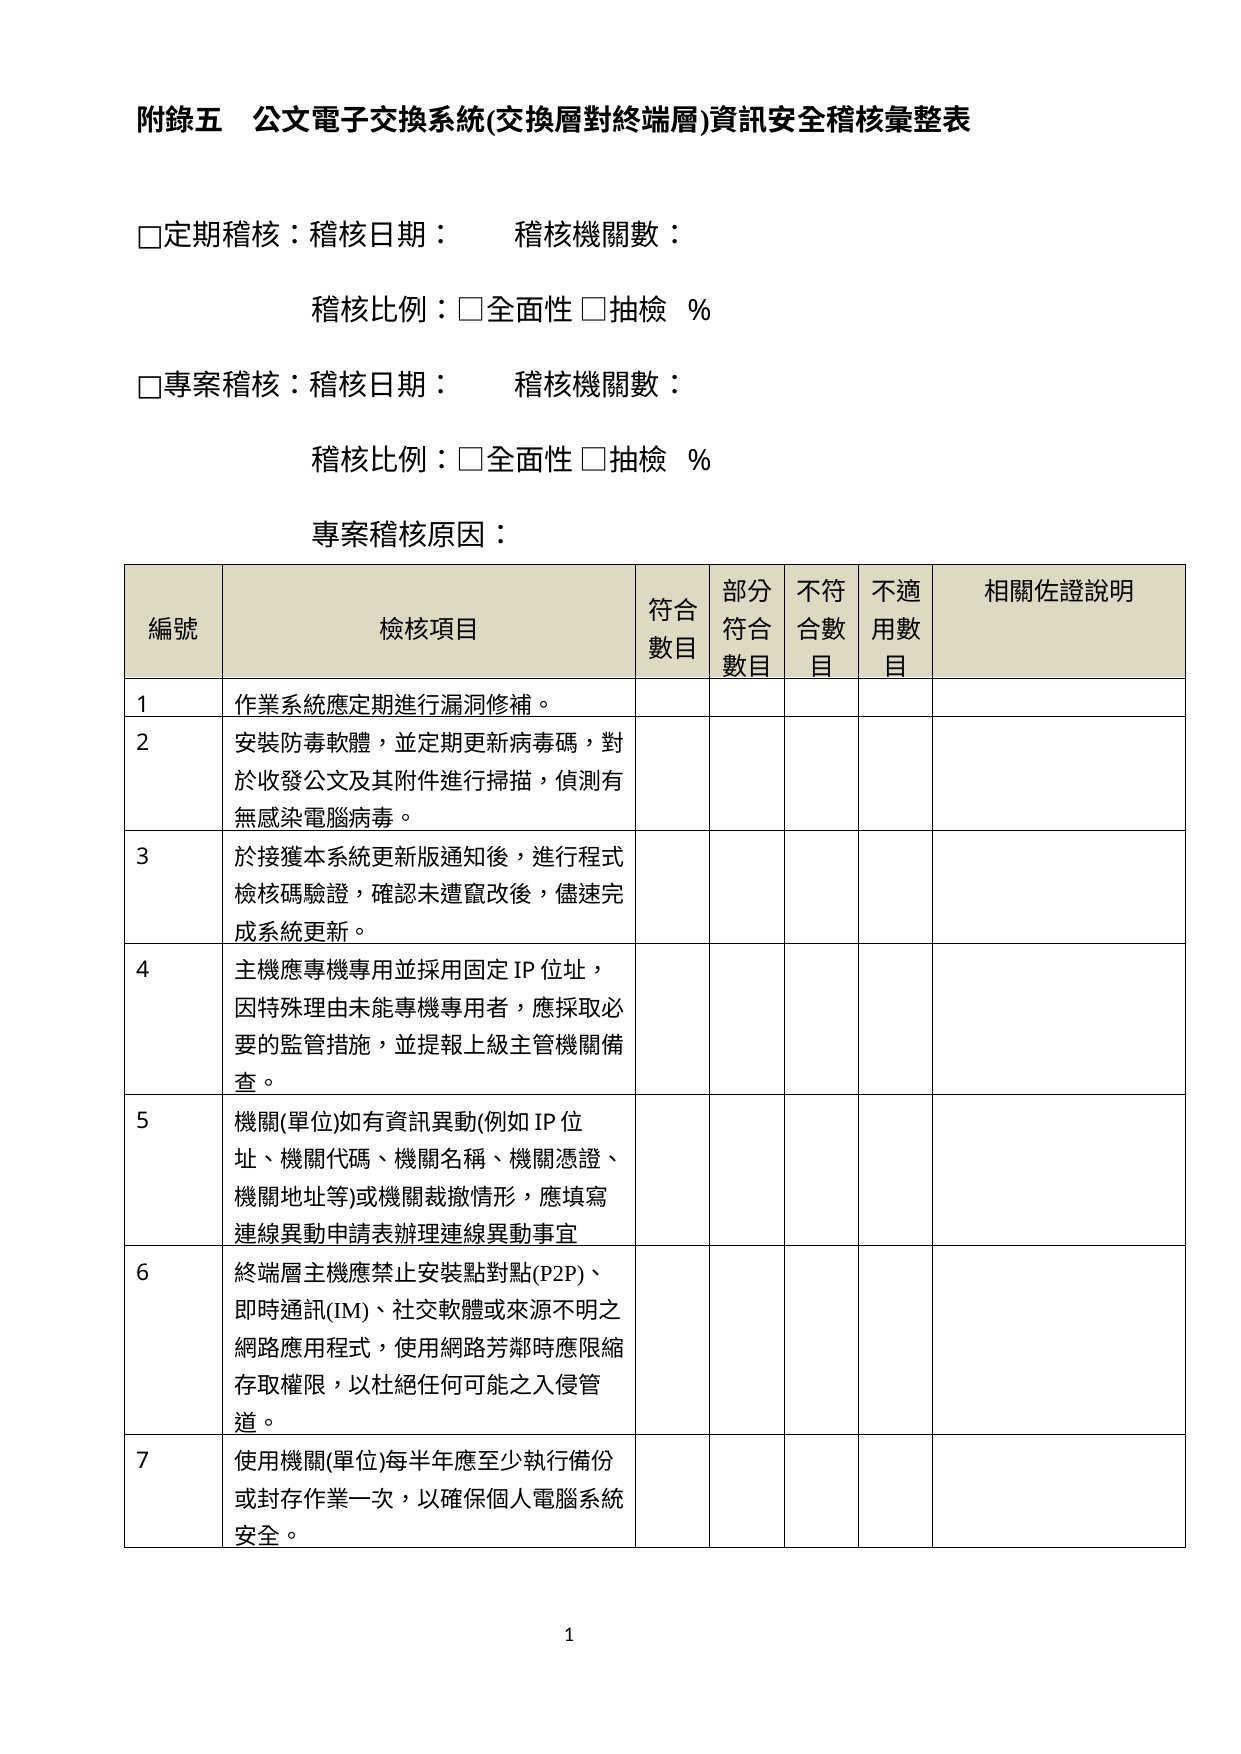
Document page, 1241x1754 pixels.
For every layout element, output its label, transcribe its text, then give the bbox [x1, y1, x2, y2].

table_cell 於接獲本系統更新版通知後，進行程式檢核碼驗證，確認未遭竄改後，儘速完成系統更新。 [223, 831, 635, 943]
table_cell 主機應專機專用並採用固定IP位址，因特殊理由未能專機專用者，應採取必要的監管措施，並提報上級主管機關備查。 [223, 944, 635, 1094]
table_cell [636, 1095, 709, 1245]
table_cell [785, 1246, 858, 1434]
table_cell [933, 717, 1185, 829]
table_cell [710, 679, 784, 716]
table_cell [785, 831, 858, 943]
table_cell [859, 717, 932, 829]
table_cell 6 [125, 1246, 222, 1434]
table_cell [933, 944, 1185, 1094]
table_cell 7 [125, 1435, 222, 1547]
table_cell [636, 679, 709, 716]
table_cell [710, 944, 784, 1094]
text 專案稽核原因： [136, 489, 1175, 564]
table_header 相關佐證說明 [933, 565, 1185, 677]
text □定期稽核：稽核日期： 稽核機關數： [136, 189, 1175, 264]
table_cell [710, 717, 784, 829]
table_header 不符合數目 [785, 565, 858, 677]
table_header 編號 [125, 565, 222, 677]
table_cell 使用機關(單位)每半年應至少執行備份或封存作業一次，以確保個人電腦系統安全。 [223, 1435, 635, 1547]
table_cell [859, 679, 932, 716]
table_cell [785, 1435, 858, 1547]
table_cell 作業系統應定期進行漏洞修補。 [223, 679, 635, 716]
table_header 符合數目 [636, 565, 709, 677]
subtitle 附錄五 公文電子交換系統(交換層對終端層)資訊安全稽核彙整表 [136, 96, 1175, 138]
table_cell 安裝防毒軟體，並定期更新病毒碼，對於收發公文及其附件進行掃描，偵測有無感染電腦病毒。 [223, 717, 635, 829]
table_cell 終端層主機應禁止安裝點對點(P2P)、即時通訊(IM)、社交軟體或來源不明之網路應用程式，使用網路芳鄰時應限縮存取權限，以杜絕任何可能之入侵管道。 [223, 1246, 635, 1434]
table_header 部分符合數目 [710, 565, 784, 677]
table_cell [785, 679, 858, 716]
table_cell 1 [125, 679, 222, 716]
table_header 檢核項目 [223, 565, 635, 677]
table_cell [933, 679, 1185, 716]
table_cell [710, 831, 784, 943]
table_cell [636, 944, 709, 1094]
table_cell [636, 831, 709, 943]
table_cell 機關(單位)如有資訊異動(例如IP位址、機關代碼、機關名稱、機關憑證、機關地址等)或機關裁撤情形，應填寫連線異動申請表辦理連線異動事宜 [223, 1095, 635, 1245]
table_cell [859, 944, 932, 1094]
table_cell [933, 1435, 1185, 1547]
table_cell [636, 1246, 709, 1434]
text 稽核比例：□全面性 □抽檢 % [136, 414, 1175, 489]
table_cell [859, 1435, 932, 1547]
table_cell [933, 831, 1185, 943]
table_cell 3 [125, 831, 222, 943]
table_cell [859, 1246, 932, 1434]
table_cell [636, 717, 709, 829]
table_cell [636, 1435, 709, 1547]
text 稽核比例：□全面性 □抽檢 % [136, 264, 1175, 339]
table_cell [710, 1246, 784, 1434]
text □專案稽核：稽核日期： 稽核機關數： [136, 339, 1175, 414]
table_cell [710, 1435, 784, 1547]
table_cell 4 [125, 944, 222, 1094]
table_cell [859, 831, 932, 943]
table_cell [933, 1095, 1185, 1245]
table_cell [710, 1095, 784, 1245]
table_cell [785, 1095, 858, 1245]
table_cell 5 [125, 1095, 222, 1245]
table_cell [933, 1246, 1185, 1434]
table_header 不適用數目 [859, 565, 932, 677]
table_cell [785, 944, 858, 1094]
table_cell [859, 1095, 932, 1245]
table_cell 2 [125, 717, 222, 829]
table_cell [785, 717, 858, 829]
